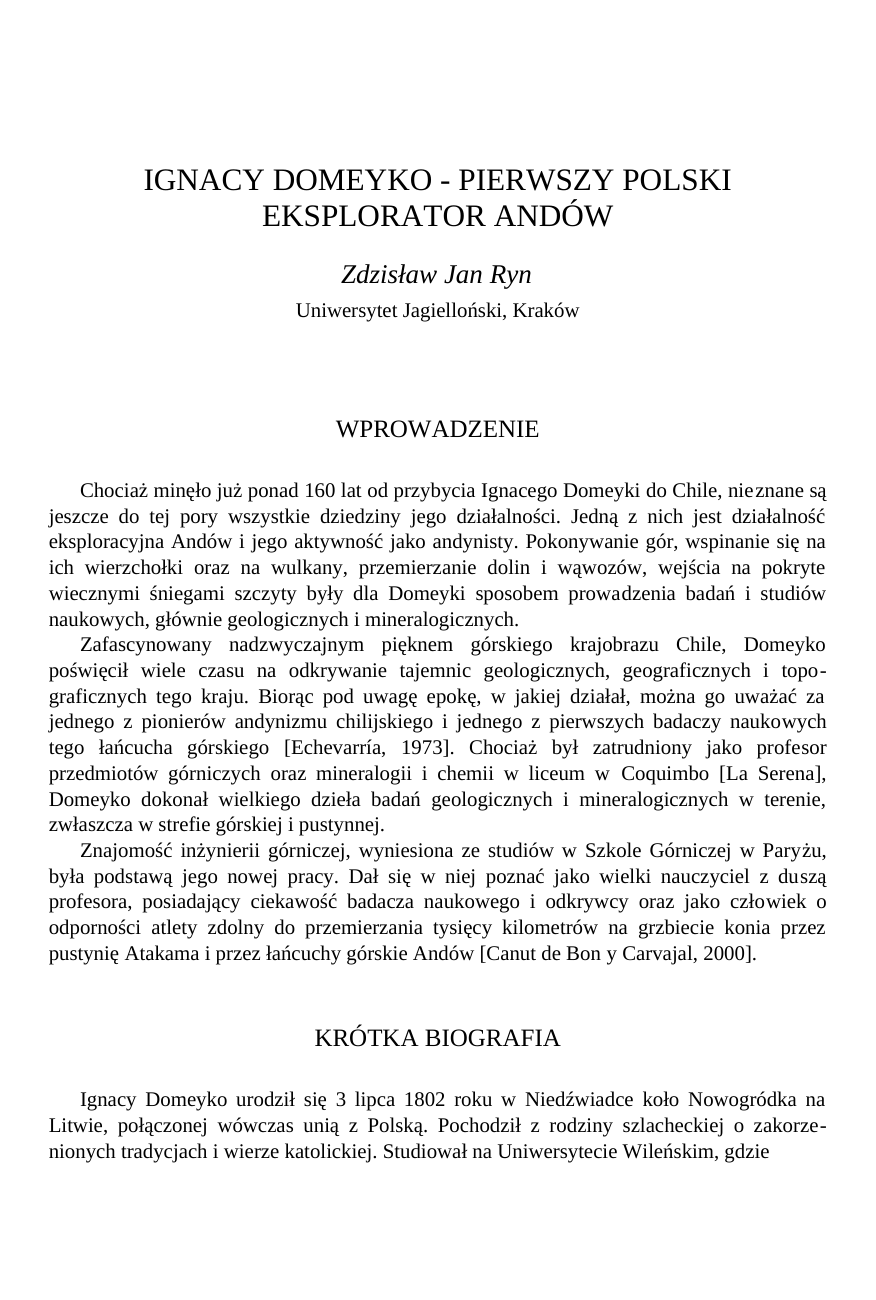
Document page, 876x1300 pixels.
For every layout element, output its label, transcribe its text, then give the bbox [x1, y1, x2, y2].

subtitle KRÓTKA BIOGRAFIA [48, 1023, 827, 1052]
subtitle Zdzisław Jan Ryn [48, 259, 827, 290]
subtitle WPROWADZENIE [48, 414, 827, 442]
subtitle IGNACY DOMEYKO - PIERWSZY POLSKI EKSPLORATOR ANDÓW [48, 161, 827, 233]
text Znajomość inżynierii górniczej, wyniesiona ze studiów w Szkole Górniczej w Pary­żu, była podstawą jego nowej pracy. Dał się w niej poznać jako wielki nauczyciel z du­szą profesora, posiadający ciekawość badacza naukowego i odkrywcy oraz jako czło­wiek o odporności atlety zdolny do przemierzania tysięcy kilometrów na grzbiecie konia przez pustynię Atakama i przez łańcuchy górskie Andów [Canut de Bon y Carvajal, 2000]. [48, 838, 827, 965]
text Ignacy Domeyko urodził się 3 lipca 1802 roku w Niedźwiadce koło Nowogródka na Litwie, połączonej wówczas unią z Polską. Pochodził z rodziny szlacheckiej o zakorze­nionych tradycjach i wierze katolickiej. Studiował na Uniwersytecie Wileńskim, gdzie [48, 1087, 827, 1163]
text Chociaż minęło już ponad 160 lat od przybycia Ignacego Domeyki do Chile, nie­znane są jeszcze do tej pory wszystkie dziedziny jego działalności. Jedną z nich jest działalność eksploracyjna Andów i jego aktywność jako andynisty. Pokonywanie gór, wspinanie się na ich wierzchołki oraz na wulkany, przemierzanie dolin i wąwozów, wejścia na pokryte wiecznymi śniegami szczyty były dla Domeyki sposobem prowa­dzenia badań i studiów naukowych, głównie geologicznych i mineralogicznych. [48, 478, 827, 631]
text Zafascynowany nadzwyczajnym pięknem górskiego krajobrazu Chile, Domeyko poświęcił wiele czasu na odkrywanie tajemnic geologicznych, geograficznych i topo­graficznych tego kraju. Biorąc pod uwagę epokę, w jakiej działał, można go uważać za jednego z pionierów andynizmu chilijskiego i jednego z pierwszych badaczy nauko­wych tego łańcucha górskiego [Echevarría, 1973]. Chociaż był zatrudniony jako profe­sor przedmiotów górniczych oraz mineralogii i chemii w liceum w Coquimbo [La Serena], Domeyko dokonał wielkiego dzieła badań geologicznych i mineralogicznych w terenie, zwłaszcza w strefie górskiej i pustynnej. [48, 632, 827, 836]
text Uniwersytet Jagielloński, Kraków [48, 298, 827, 322]
